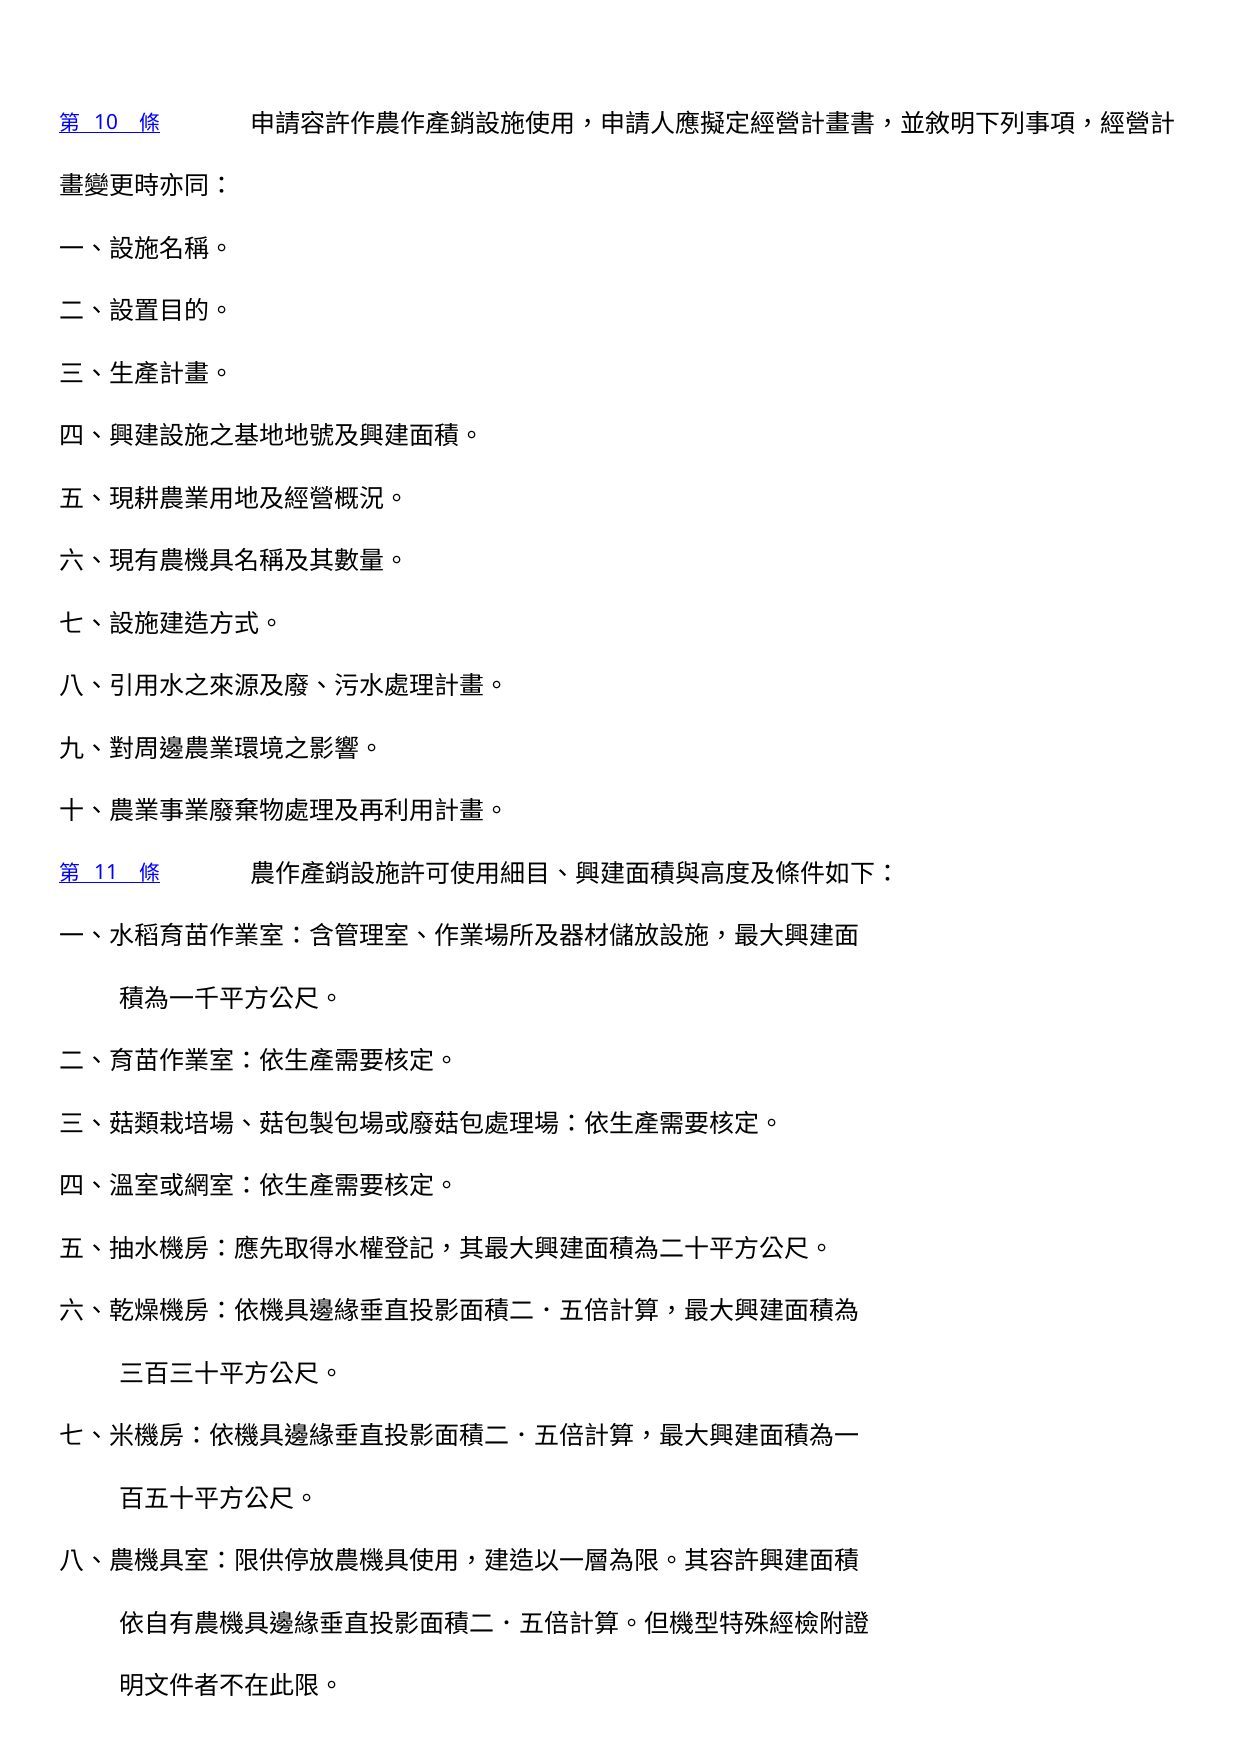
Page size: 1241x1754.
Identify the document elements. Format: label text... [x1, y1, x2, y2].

text 一、水稻育苗作業室：含管理室、作業場所及器材儲放設施，最大興建面 [59, 892, 1181, 954]
text 二、育苗作業室：依生產需要核定。 [59, 1017, 1181, 1079]
text 四、溫室或網室：依生產需要核定。 [59, 1142, 1181, 1204]
text 五、現耕農業用地及經營概況。 [59, 454, 1181, 517]
text 八、農機具室：限供停放農機具使用，建造以一層為限。其容許興建面積 [59, 1517, 1181, 1579]
text 十、農業事業廢棄物處理及再利用計畫。 [59, 767, 1181, 829]
text 一、設施名稱。 [59, 204, 1181, 267]
text 三百三十平方公尺。 [59, 1329, 1181, 1392]
text 依自有農機具邊緣垂直投影面積二．五倍計算。但機型特殊經檢附證 [59, 1579, 1181, 1642]
text 四、興建設施之基地地號及興建面積。 [59, 392, 1181, 454]
text 三、生產計畫。 [59, 329, 1181, 392]
text 六、現有農機具名稱及其數量。 [59, 517, 1181, 579]
text 積為一千平方公尺。 [59, 954, 1181, 1017]
text 百五十平方公尺。 [59, 1454, 1181, 1517]
text 第 11 條 農作產銷設施許可使用細目、興建面積與高度及條件如下： [59, 829, 1181, 892]
text 七、設施建造方式。 [59, 579, 1181, 642]
text 二、設置目的。 [59, 267, 1181, 329]
text 八、引用水之來源及廢、污水處理計畫。 [59, 642, 1181, 704]
text 明文件者不在此限。 [59, 1642, 1181, 1704]
text 九、對周邊農業環境之影響。 [59, 704, 1181, 767]
text 第 10 條 申請容許作農作產銷設施使用，申請人應擬定經營計畫書，並敘明下列事項，經營計畫變更時亦同： [59, 79, 1181, 204]
text 三、菇類栽培場、菇包製包場或廢菇包處理場：依生產需要核定。 [59, 1079, 1181, 1142]
text 七、米機房：依機具邊緣垂直投影面積二．五倍計算，最大興建面積為一 [59, 1392, 1181, 1454]
text 六、乾燥機房：依機具邊緣垂直投影面積二．五倍計算，最大興建面積為 [59, 1267, 1181, 1329]
text 五、抽水機房：應先取得水權登記，其最大興建面積為二十平方公尺。 [59, 1204, 1181, 1267]
